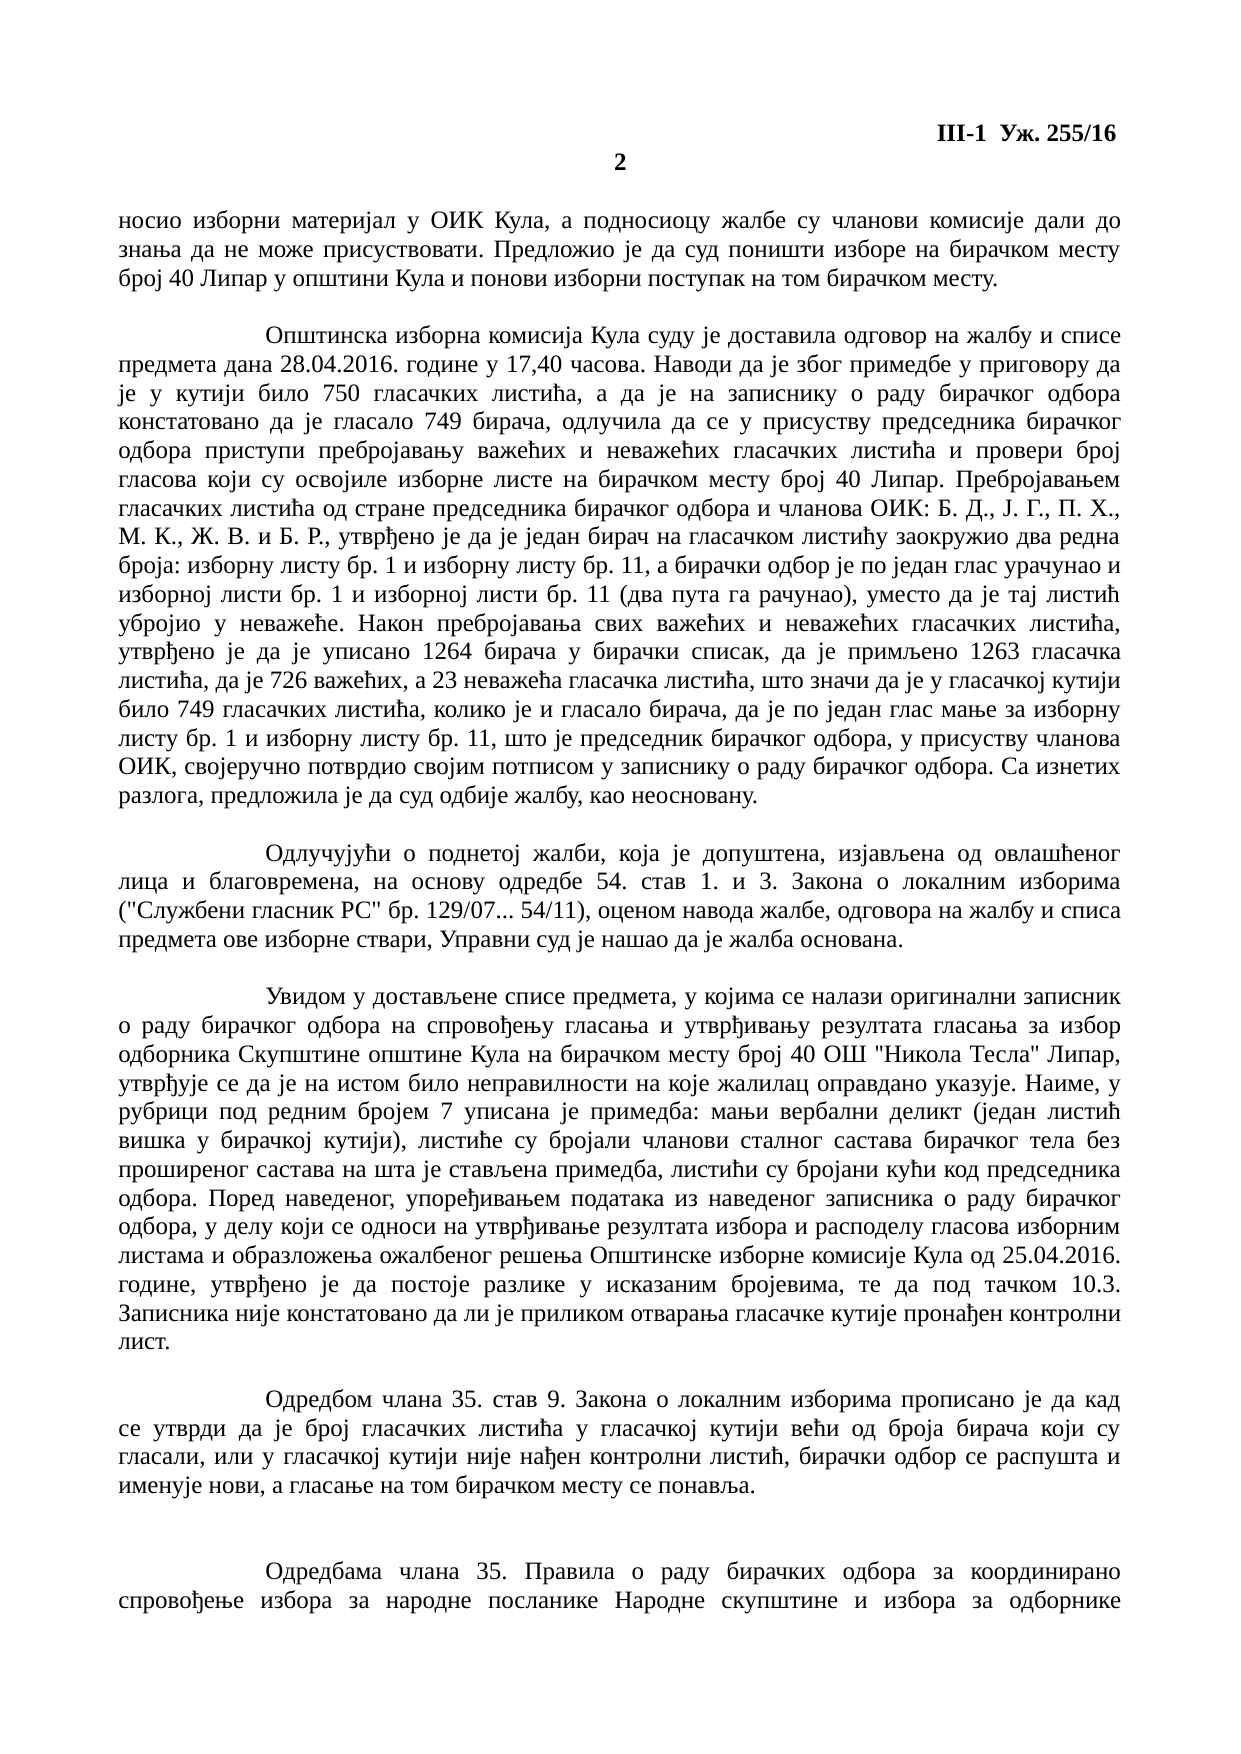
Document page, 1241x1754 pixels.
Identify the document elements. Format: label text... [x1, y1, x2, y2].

text Одредбом члана 35. став 9. Закона о локалним изборима прописано је да кад се утврди да је број гласачких листића у гласачкој кутији већи од броја бирача који су гласали, или у гласачкој кутији није нађен контролни листић, бирачки одбор се распушта и именује нови, а гласање на том бирачком месту се понавља. [118, 1384, 1122, 1499]
text Одлучујући о поднетој жалби, која је допуштена, изјављена од овлашћеног лица и благовремена, на основу одредбе 54. став 1. и 3. Закона о локалним изборима ("Службени гласник РС" бр. 129/07... 54/11), оценом навода жалбе, одговора на жалбу и списа предмета ове изборне ствари, Управни суд је нашао да је жалба основана. [118, 838, 1122, 953]
text Одредбама члана 35. Правила о раду бирачких одбора за координирано спровођење избора за народне посланике Народне скупштине и избора за одборнике [118, 1556, 1122, 1614]
text Увидом у достављене списе предмета, у којима се налази оригинални записник о раду бирачког одбора на спровођењу гласања и утврђивању резултата гласања за избор одборника Скупштине општине Кула на бирачком месту број 40 ОШ ''Никола Тесла'' Липар, утврђује се да је на истом било неправилности на које жалилац оправдано указује. Наиме, у рубрици под редним бројем 7 уписана је примедба: мањи вербални деликт (један листић вишка у бирачкој кутији), листиће су бројали чланови сталног састава бирачког тела без проширеног састава на шта је стављена примедба, листићи су бројани кући код председника одбора. Поред наведеног, упоређивањем података из наведеног записника о раду бирачког одбора, у делу који се односи на утврђивање резултата избора и расподелу гласова изборним листама и образложења ожалбеног решења Општинске изборне комисије Кула од 25.04.2016. године, утврђено је да постоје разлике у исказаним бројевима, те да под тачком 10.3. Записника није констатовано да ли је приликом отварања гласачке кутије пронађен контролни лист. [118, 981, 1122, 1355]
text носио изборни материјал у ОИК Кула, а подносиоцу жалбе су чланови комисије дали до знања да не може присуствовати. Предложио је да суд поништи изборе на бирачком месту број 40 Липар у општини Кула и понови изборни поступак на том бирачком месту. [118, 205, 1122, 291]
text Општинска изборна комисија Кула суду је доставила одговор на жалбу и списе предмета дана 28.04.2016. године у 17,40 часова. Наводи да је због примедбе у приговору да је у кутији било 750 гласачких листића, а да је на записнику о раду бирачког одбора констатовано да је гласало 749 бирача, одлучила да се у присуству председника бирачког одбора приступи пребројавању важећих и неважећих гласачких листића и провери број гласова који су освојиле изборне листе на бирачком месту број 40 Липар. Пребројавањем гласачких листића од стране председника бирачког одбора и чланова ОИК: Б. Д., Ј. Г., П. Х., М. К., Ж. В. и Б. Р., утврђено је да је један бирач на гласачком листићу заокружио два редна броја: изборну листу бр. 1 и изборну листу бр. 11, а бирачки одбор је по један глас урачунао и изборној листи бр. 1 и изборној листи бр. 11 (два пута га рачунао), уместо да је тај листић убројио у неважеће. Након пребројавања свих важећих и неважећих гласачких листића, утврђено је да је уписано 1264 бирача у бирачки списак, да је примљено 1263 гласачка листића, да је 726 важећих, а 23 неважећа гласачка листића, што значи да је у гласачкој кутији било 749 гласачких листића, колико је и гласало бирача, да је по један глас мање за изборну листу бр. 1 и изборну листу бр. 11, што је председник бирачког одбора, у присуству чланова ОИК, својеручно потврдио својим потписом у записнику о раду бирачког одбора. Са изнетих разлога, предложила је да суд одбије жалбу, као неосновану. [118, 320, 1122, 809]
